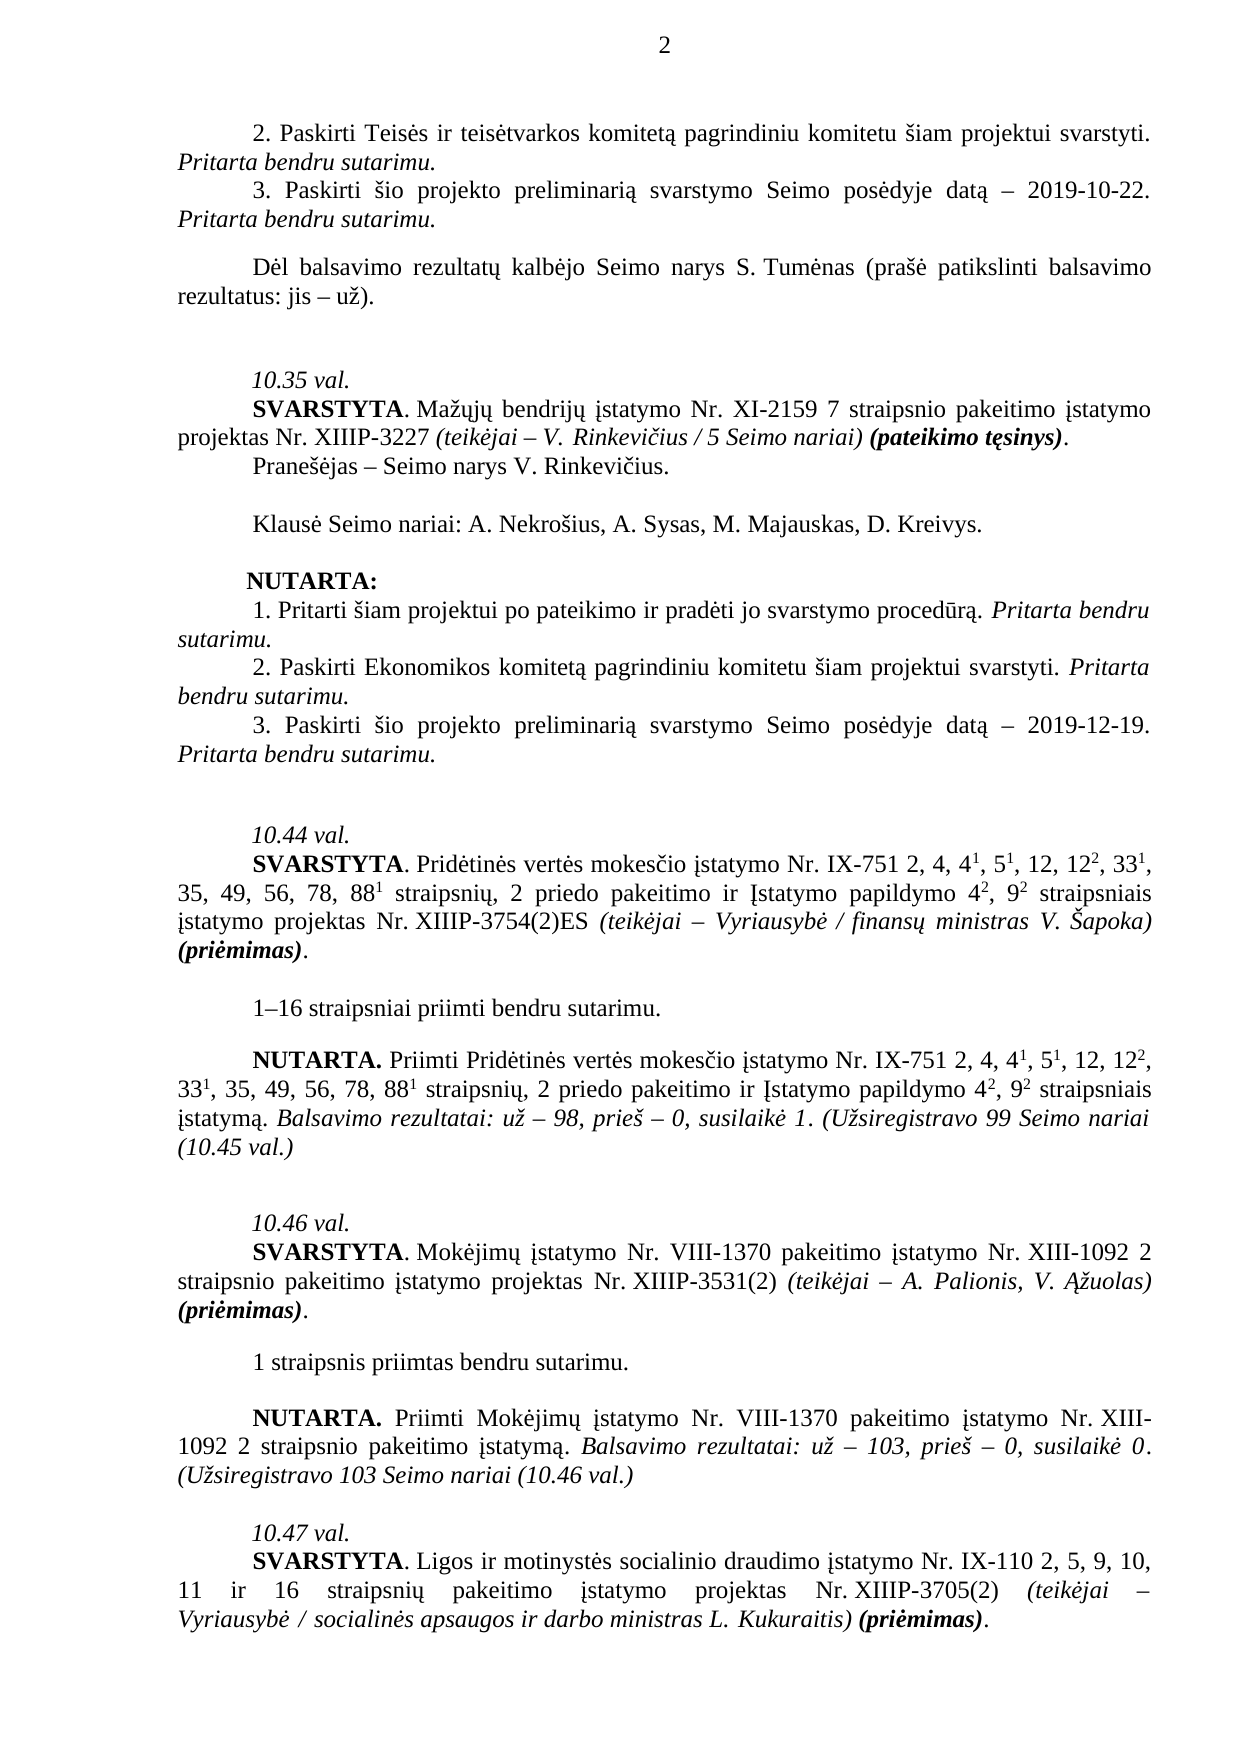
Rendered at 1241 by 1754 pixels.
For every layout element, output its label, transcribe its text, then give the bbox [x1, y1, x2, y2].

text 10.47 val. [177, 1518, 1152, 1546]
text 1 straipsnis priimtas bendru sutarimu. [177, 1347, 1152, 1376]
text 1. Pritarti šiam projektui po pateikimo ir pradėti jo svarstymo procedūrą. Pritarta bendru sutarimu. [177, 595, 1152, 652]
text NUTARTA. Priimti Pridėtinės vertės mokesčio įstatymo Nr. IX-751 2, 4, 41, 51, 12, 122, 331, 35, 49, 56, 78, 881 straipsnių, 2 priedo pakeitimo ir Įstatymo papildymo 42, 92 straipsniais įstatymą. Balsavimo rezultatai: už – 98, prieš – 0, susilaikė 1. (Užsiregistravo 99 Seimo nariai (10.45 val.) [177, 1046, 1152, 1161]
text 3. Paskirti šio projekto preliminarią svarstymo Seimo posėdyje datą – 2019-10-22. Pritarta bendru sutarimu. [177, 176, 1152, 233]
text 3. Paskirti šio projekto preliminarią svarstymo Seimo posėdyje datą – 2019-12-19. Pritarta bendru sutarimu. [177, 710, 1152, 767]
text SVARSTYTA. Mažųjų bendrijų įstatymo Nr. XI-2159 7 straipsnio pakeitimo įstatymo projektas Nr. XIIIP-3227 (teikėjai – V. Rinkevičius / 5 Seimo nariai) (pateikimo tęsinys). [177, 394, 1152, 451]
text 1–16 straipsniai priimti bendru sutarimu. [177, 993, 1152, 1021]
text 10.35 val. [177, 365, 1152, 394]
text SVARSTYTA. Mokėjimų įstatymo Nr. VIII-1370 pakeitimo įstatymo Nr. XIII-1092 2 straipsnio pakeitimo įstatymo projektas Nr. XIIIP-3531(2) (teikėjai – A. Palionis, V. Ąžuolas) (priėmimas). [177, 1237, 1152, 1323]
text Klausė Seimo nariai: A. Nekrošius, A. Sysas, M. Majauskas, D. Kreivys. [177, 509, 1152, 537]
text SVARSTYTA. Ligos ir motinystės socialinio draudimo įstatymo Nr. IX-110 2, 5, 9, 10, 11 ir 16 straipsnių pakeitimo įstatymo projektas Nr. XIIIP-3705(2) (teikėjai – Vyriausybė / socialinės apsaugos ir darbo ministras L. Kukuraitis) (priėmimas). [177, 1546, 1152, 1633]
text 10.46 val. [177, 1208, 1152, 1237]
text NUTARTA: [177, 566, 1152, 595]
text Dėl balsavimo rezultatų kalbėjo Seimo narys S. Tumėnas (prašė patikslinti balsavimo rezultatus: jis – už). [177, 252, 1152, 310]
text Pranešėjas – Seimo narys V. Rinkevičius. [177, 451, 1152, 480]
text NUTARTA. Priimti Mokėjimų įstatymo Nr. VIII-1370 pakeitimo įstatymo Nr. XIII-1092 2 straipsnio pakeitimo įstatymą. Balsavimo rezultatai: už – 103, prieš – 0, susilaikė 0. (Užsiregistravo 103 Seimo nariai (10.46 val.) [177, 1403, 1152, 1489]
text 2. Paskirti Teisės ir teisėtvarkos komitetą pagrindiniu komitetu šiam projektui svarstyti. Pritarta bendru sutarimu. [177, 118, 1152, 176]
text 2. Paskirti Ekonomikos komitetą pagrindiniu komitetu šiam projektui svarstyti. Pritarta bendru sutarimu. [177, 652, 1152, 710]
text 10.44 val. [177, 820, 1152, 849]
text SVARSTYTA. Pridėtinės vertės mokesčio įstatymo Nr. IX-751 2, 4, 41, 51, 12, 122, 331, 35, 49, 56, 78, 881 straipsnių, 2 priedo pakeitimo ir Įstatymo papildymo 42, 92 straipsniais įstatymo projektas Nr. XIIIP-3754(2)ES (teikėjai – Vyriausybė / finansų ministras V. Šapoka) (priėmimas). [177, 849, 1152, 964]
